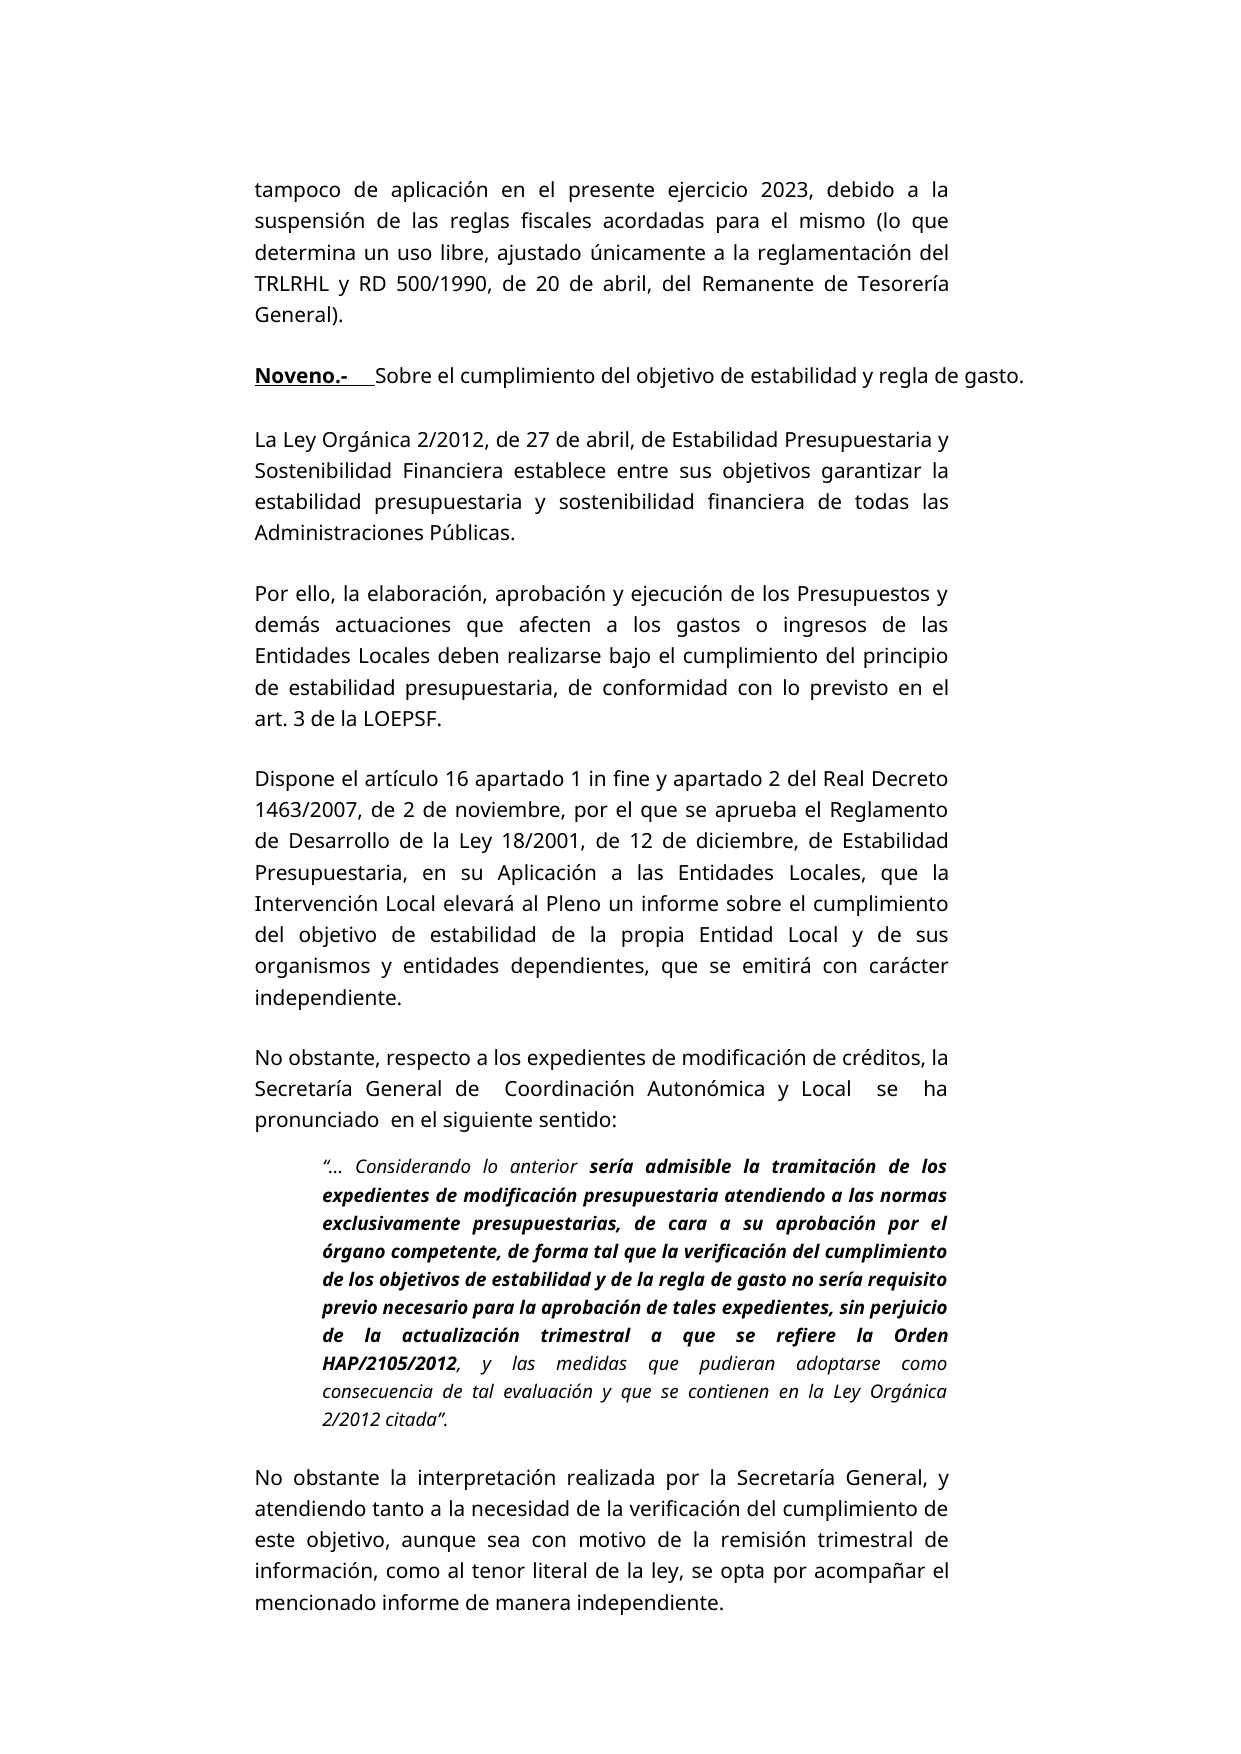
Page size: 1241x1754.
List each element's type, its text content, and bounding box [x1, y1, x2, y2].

text “… Considerando lo anterior sería admisible la tramitación de los expedientes de modificación presupuestaria atendiendo a las normas exclusivamente presupuestarias, de cara a su aprobación por el órgano competente, de forma tal que la verificación del cumplimiento de los objetivos de estabilidad y de la regla de gasto no sería requisito previo necesario para la aprobación de tales expedientes, sin perjuicio de la actualización trimestral a que se refiere la Orden HAP/2105/2012, y las medidas que pudieran adoptarse como consecuencia de tal evaluación y que se contienen en la Ley Orgánica 2/2012 citada”. [322, 1154, 950, 1432]
text tampoco de aplicación en el presente ejercicio 2023, debido a la suspensión de las reglas fiscales acordadas para el mismo (lo que determina un uso libre, ajustado únicamente a la reglamentación del TRLRHL y RD 500/1990, de 20 de abril, del Remanente de Tesorería General). [254, 175, 950, 329]
text Noveno.- Sobre el cumplimiento del objetivo de estabilidad y regla de gasto. [254, 361, 1122, 389]
text Por ello, la elaboración, aprobación y ejecución de los Presupuestos y demás actuaciones que afecten a los gastos o ingresos de las Entidades Locales deben realizarse bajo el cumplimiento del principio de estabilidad presupuestaria, de conformidad con lo previsto en el art. 3 de la LOEPSF. [254, 579, 949, 732]
text La Ley Orgánica 2/2012, de 27 de abril, de Estabilidad Presupuestaria y Sostenibilidad Financiera establece entre sus objetivos garantizar la estabilidad presupuestaria y sostenibilidad financiera de todas las Administraciones Públicas. [254, 425, 949, 547]
text Dispone el artículo 16 apartado 1 in fine y apartado 2 del Real Decreto 1463/2007, de 2 de noviembre, por el que se aprueba el Reglamento de Desarrollo de la Ley 18/2001, de 12 de diciembre, de Estabilidad Presupuestaria, en su Aplicación a las Entidades Locales, que la Intervención Local elevará al Pleno un informe sobre el cumplimiento del objetivo de estabilidad de la propia Entidad Local y de sus organismos y entidades dependientes, que se emitirá con carácter independiente. [254, 764, 949, 1011]
text No obstante, respecto a los expedientes de modificación de créditos, la Secretaría General de Coordinación Autonómica y Local se ha pronunciado en el siguiente sentido: [254, 1043, 949, 1134]
text No obstante la interpretación realizada por la Secretaría General, y atendiendo tanto a la necesidad de la verificación del cumplimiento de este objetivo, aunque sea con motivo de la remisión trimestral de información, como al tenor literal de la ley, se opta por acompañar el mencionado informe de manera independiente. [254, 1463, 949, 1616]
